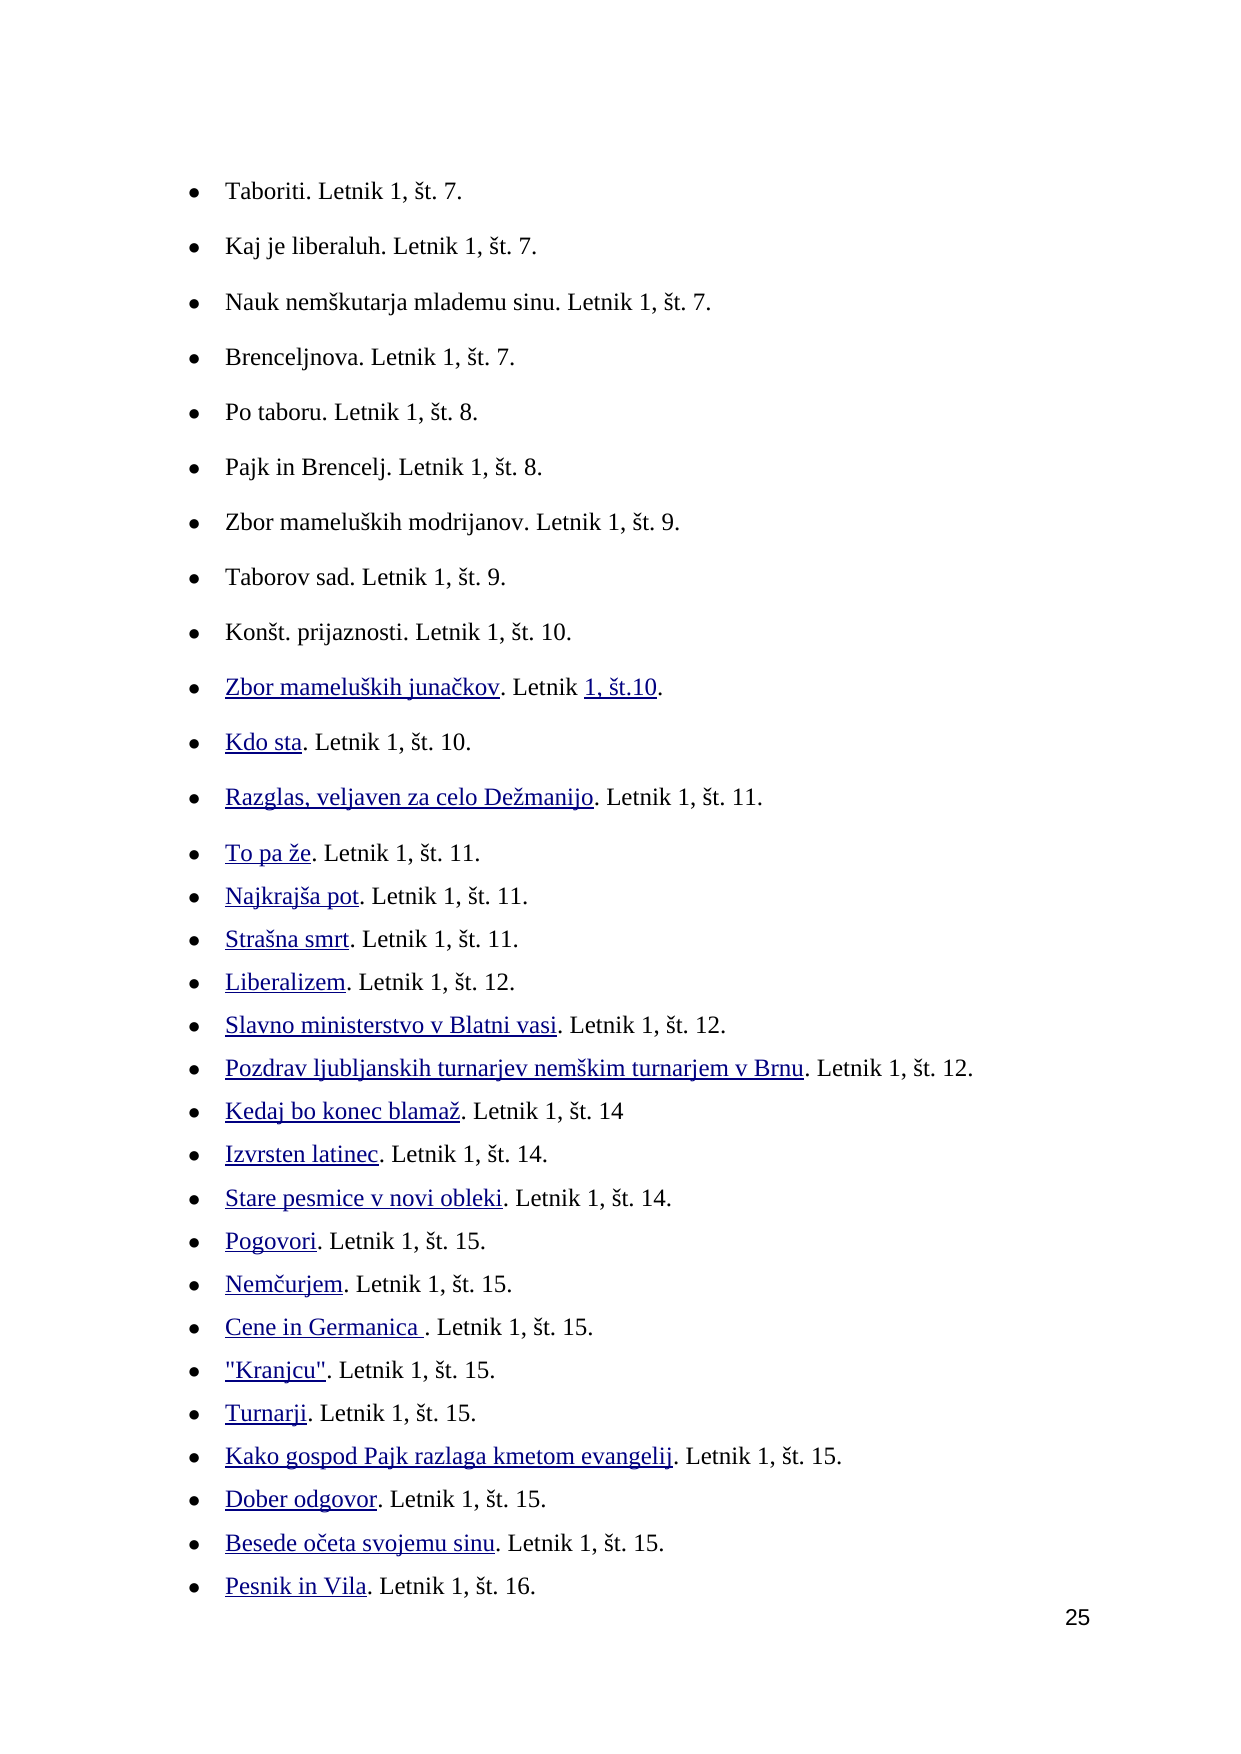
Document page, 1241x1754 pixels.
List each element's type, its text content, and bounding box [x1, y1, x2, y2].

list Brenceljnova. Letnik 1, št. 7. [187, 342, 1090, 397]
list Nauk nemškutarja mlademu sinu. Letnik 1, št. 7. [187, 287, 1090, 342]
list Dober odgovor. Letnik 1, št. 15. [187, 1484, 1090, 1513]
list Stare pesmice v novi obleki. Letnik 1, št. 14. [187, 1183, 1090, 1211]
list Zbor mameluških junačkov. Letnik 1, št.10. [187, 672, 1090, 727]
list Razglas, veljaven za celo Dežmanijo. Letnik 1, št. 11. [187, 782, 1090, 838]
list Turnarji. Letnik 1, št. 15. [187, 1398, 1090, 1427]
list Kdo sta. Letnik 1, št. 10. [187, 727, 1090, 782]
list To pa že. Letnik 1, št. 11. [187, 838, 1090, 866]
list Pogovori. Letnik 1, št. 15. [187, 1226, 1090, 1254]
list Po taboru. Letnik 1, št. 8. [187, 397, 1090, 452]
list Kako gospod Pajk razlaga kmetom evangelij. Letnik 1, št. 15. [187, 1441, 1090, 1470]
list Liberalizem. Letnik 1, št. 12. [187, 967, 1090, 996]
list Nemčurjem. Letnik 1, št. 15. [187, 1269, 1090, 1298]
list Izvrsten latinec. Letnik 1, št. 14. [187, 1139, 1090, 1168]
list Konšt. prijaznosti. Letnik 1, št. 10. [187, 617, 1090, 672]
list [187, 150, 1090, 176]
list Taboriti. Letnik 1, št. 7. [187, 176, 1090, 231]
list Najkrajša pot. Letnik 1, št. 11. [187, 881, 1090, 909]
list Kedaj bo konec blamaž. Letnik 1, št. 14 [187, 1096, 1090, 1125]
list "Kranjcu". Letnik 1, št. 15. [187, 1355, 1090, 1384]
list Kaj je liberaluh. Letnik 1, št. 7. [187, 231, 1090, 287]
list Zbor mameluških modrijanov. Letnik 1, št. 9. [187, 507, 1090, 562]
list Pajk in Brencelj. Letnik 1, št. 8. [187, 452, 1090, 507]
list Slavno ministerstvo v Blatni vasi. Letnik 1, št. 12. [187, 1010, 1090, 1039]
list Besede očeta svojemu sinu. Letnik 1, št. 15. [187, 1528, 1090, 1556]
list Pesnik in Vila. Letnik 1, št. 16. [187, 1571, 1090, 1599]
list Pozdrav ljubljanskih turnarjev nemškim turnarjem v Brnu. Letnik 1, št. 12. [187, 1053, 1090, 1082]
list Cene in Germanica . Letnik 1, št. 15. [187, 1312, 1090, 1341]
list Strašna smrt. Letnik 1, št. 11. [187, 924, 1090, 953]
list Taborov sad. Letnik 1, št. 9. [187, 562, 1090, 617]
